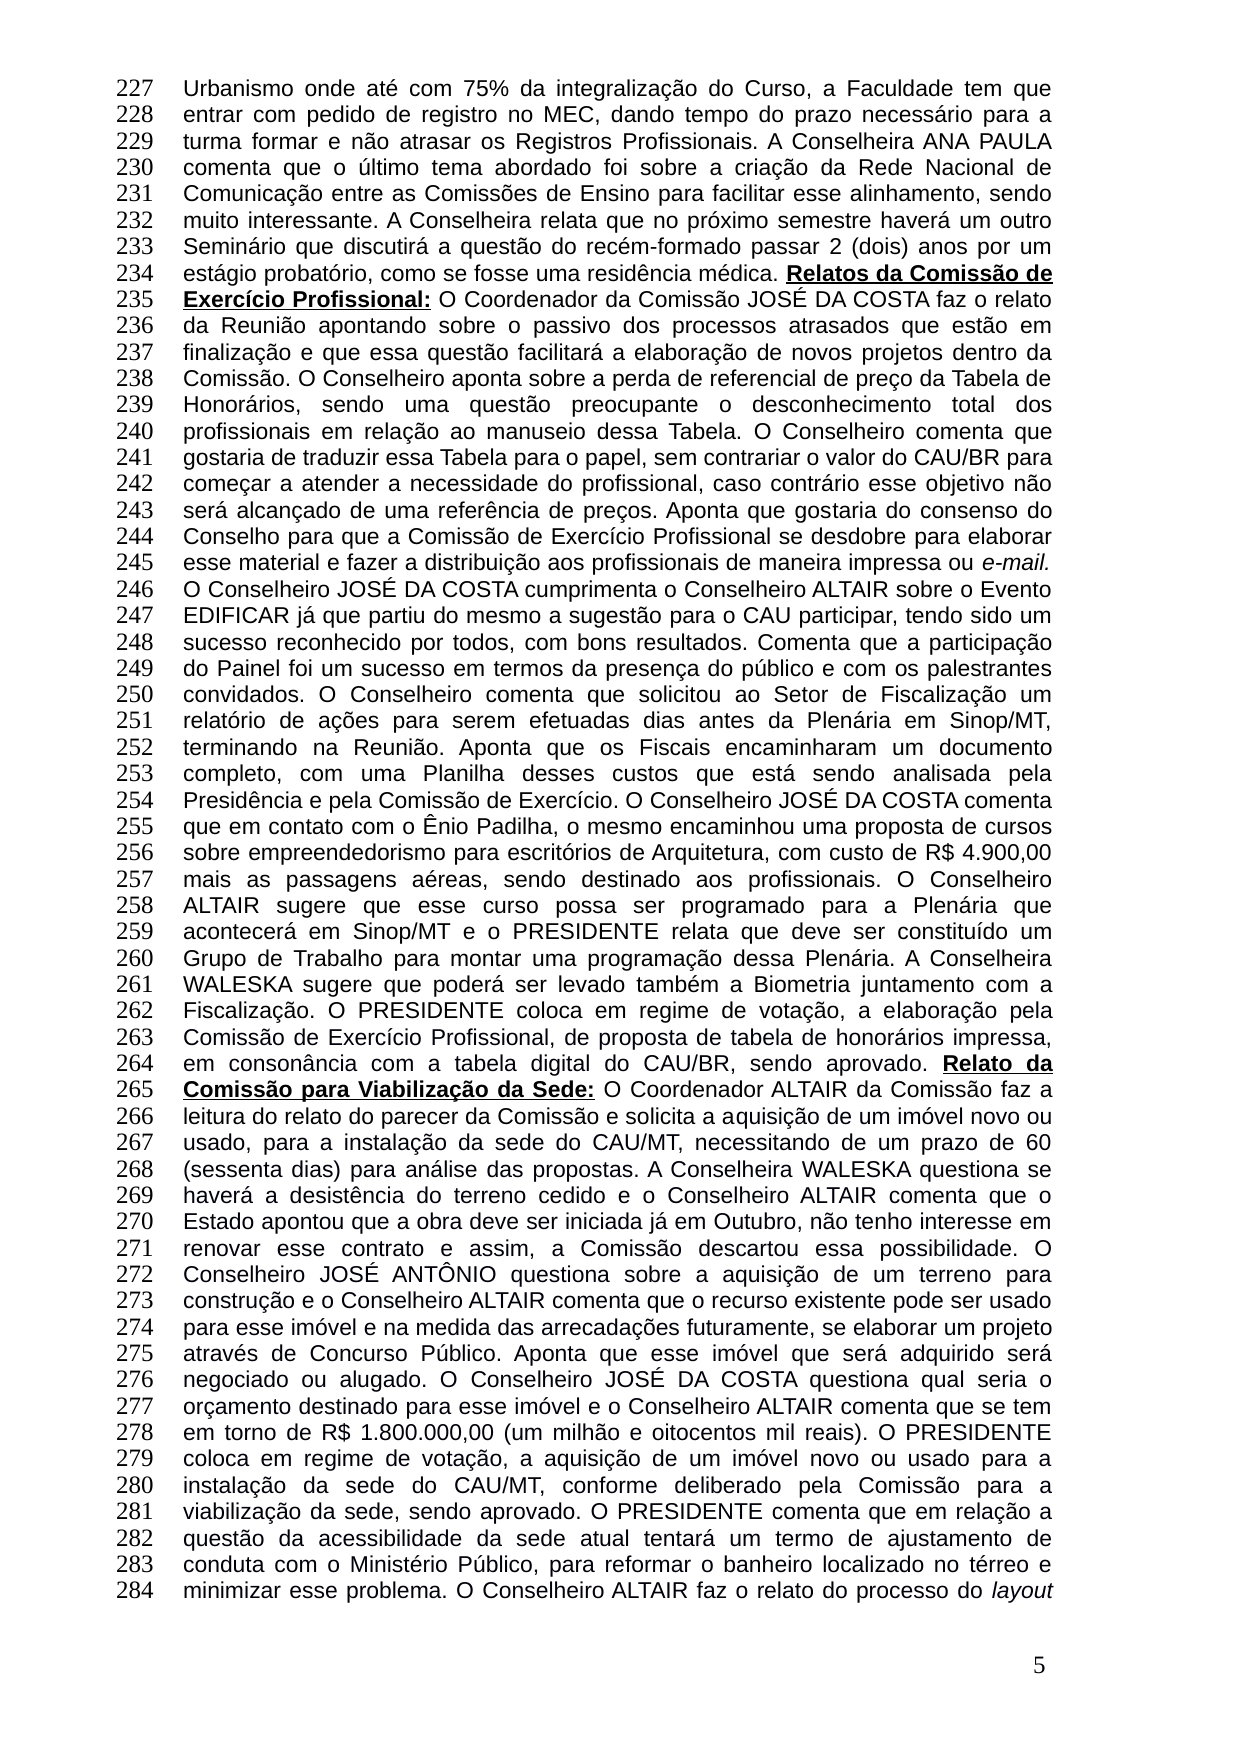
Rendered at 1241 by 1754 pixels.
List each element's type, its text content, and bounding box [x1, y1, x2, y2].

text Urbanismo onde até com 75% da integralização do Curso, a Faculdade tem que entrar com pedido de registro no MEC, dando tempo do prazo necessário para a turma formar e não atrasar os Registros Profissionais. A Conselheira ANA PAULA comenta que o último tema abordado foi sobre a criação da Rede Nacional de Comunicação entre as Comissões de Ensino para facilitar esse alinhamento, sendo muito interessante. A Conselheira relata que no próximo semestre haverá um outro Seminário que discutirá a questão do recém-formado passar 2 (dois) anos por um estágio probatório, como se fosse uma residência médica. Relatos da Comissão de Exercício Profissional: O Coordenador da Comissão JOSÉ DA COSTA faz o relato da Reunião apontando sobre o passivo dos processos atrasados que estão em finalização e que essa questão facilitará a elaboração de novos projetos dentro da Comissão. O Conselheiro aponta sobre a perda de referencial de preço da Tabela de Honorários, sendo uma questão preocupante o desconhecimento total dos profissionais em relação ao manuseio dessa Tabela. O Conselheiro comenta que gostaria de traduzir essa Tabela para o papel, sem contrariar o valor do CAU/BR para começar a atender a necessidade do profissional, caso contrário esse objetivo não será alcançado de uma referência de preços. Aponta que gostaria do consenso do Conselho para que a Comissão de Exercício Profissional se desdobre para elaborar esse material e fazer a distribuição aos profissionais de maneira impressa ou e-mail. O Conselheiro JOSÉ DA COSTA cumprimenta o Conselheiro ALTAIR sobre o Evento EDIFICAR já que partiu do mesmo a sugestão para o CAU participar, tendo sido um sucesso reconhecido por todos, com bons resultados. Comenta que a participação do Painel foi um sucesso em termos da presença do público e com os palestrantes convidados. O Conselheiro comenta que solicitou ao Setor de Fiscalização um relatório de ações para serem efetuadas dias antes da Plenária em Sinop/MT, terminando na Reunião. Aponta que os Fiscais encaminharam um documento completo, com uma Planilha desses custos que está sendo analisada pela Presidência e pela Comissão de Exercício. O Conselheiro JOSÉ DA COSTA comenta que em contato com o Ênio Padilha, o mesmo encaminhou uma proposta de cursos sobre empreendedorismo para escritórios de Arquitetura, com custo de R$ 4.900,00 mais as passagens aéreas, sendo destinado aos profissionais. O Conselheiro ALTAIR sugere que esse curso possa ser programado para a Plenária que acontecerá em Sinop/MT e o PRESIDENTE relata que deve ser constituído um Grupo de Trabalho para montar uma programação dessa Plenária. A Conselheira WALESKA sugere que poderá ser levado também a Biometria juntamento com a Fiscalização. O PRESIDENTE coloca em regime de votação, a elaboração pela Comissão de Exercício Profissional, de proposta de tabela de honorários impressa, em consonância com a tabela digital do CAU/BR, sendo aprovado. Relato da Comissão para Viabilização da Sede: O Coordenador ALTAIR da Comissão faz a leitura do relato do parecer da Comissão e solicita a aquisição de um imóvel novo ou usado, para a instalação da sede do CAU/MT, necessitando de um prazo de 60 (sessenta dias) para análise das propostas. A Conselheira WALESKA questiona se haverá a desistência do terreno cedido e o Conselheiro ALTAIR comenta que o Estado apontou que a obra deve ser iniciada já em Outubro, não tenho interesse em renovar esse contrato e assim, a Comissão descartou essa possibilidade. O Conselheiro JOSÉ ANTÔNIO questiona sobre a aquisição de um terreno para construção e o Conselheiro ALTAIR comenta que o recurso existente pode ser usado para esse imóvel e na medida das arrecadações futuramente, se elaborar um projeto através de Concurso Público. Aponta que esse imóvel que será adquirido será negociado ou alugado. O Conselheiro JOSÉ DA COSTA questiona qual seria o orçamento destinado para esse imóvel e o Conselheiro ALTAIR comenta que se tem em torno de R$ 1.800.000,00 (um milhão e oitocentos mil reais). O PRESIDENTE coloca em regime de votação, a aquisição de um imóvel novo ou usado para a instalação da sede do CAU/MT, conforme deliberado pela Comissão para a viabilização da sede, sendo aprovado. O PRESIDENTE comenta que em relação a questão da acessibilidade da sede atual tentará um termo de ajustamento de conduta com o Ministério Público, para reformar o banheiro localizado no térreo e minimizar esse problema. O Conselheiro ALTAIR faz o relato do processo do layout [183, 75, 1053, 1603]
